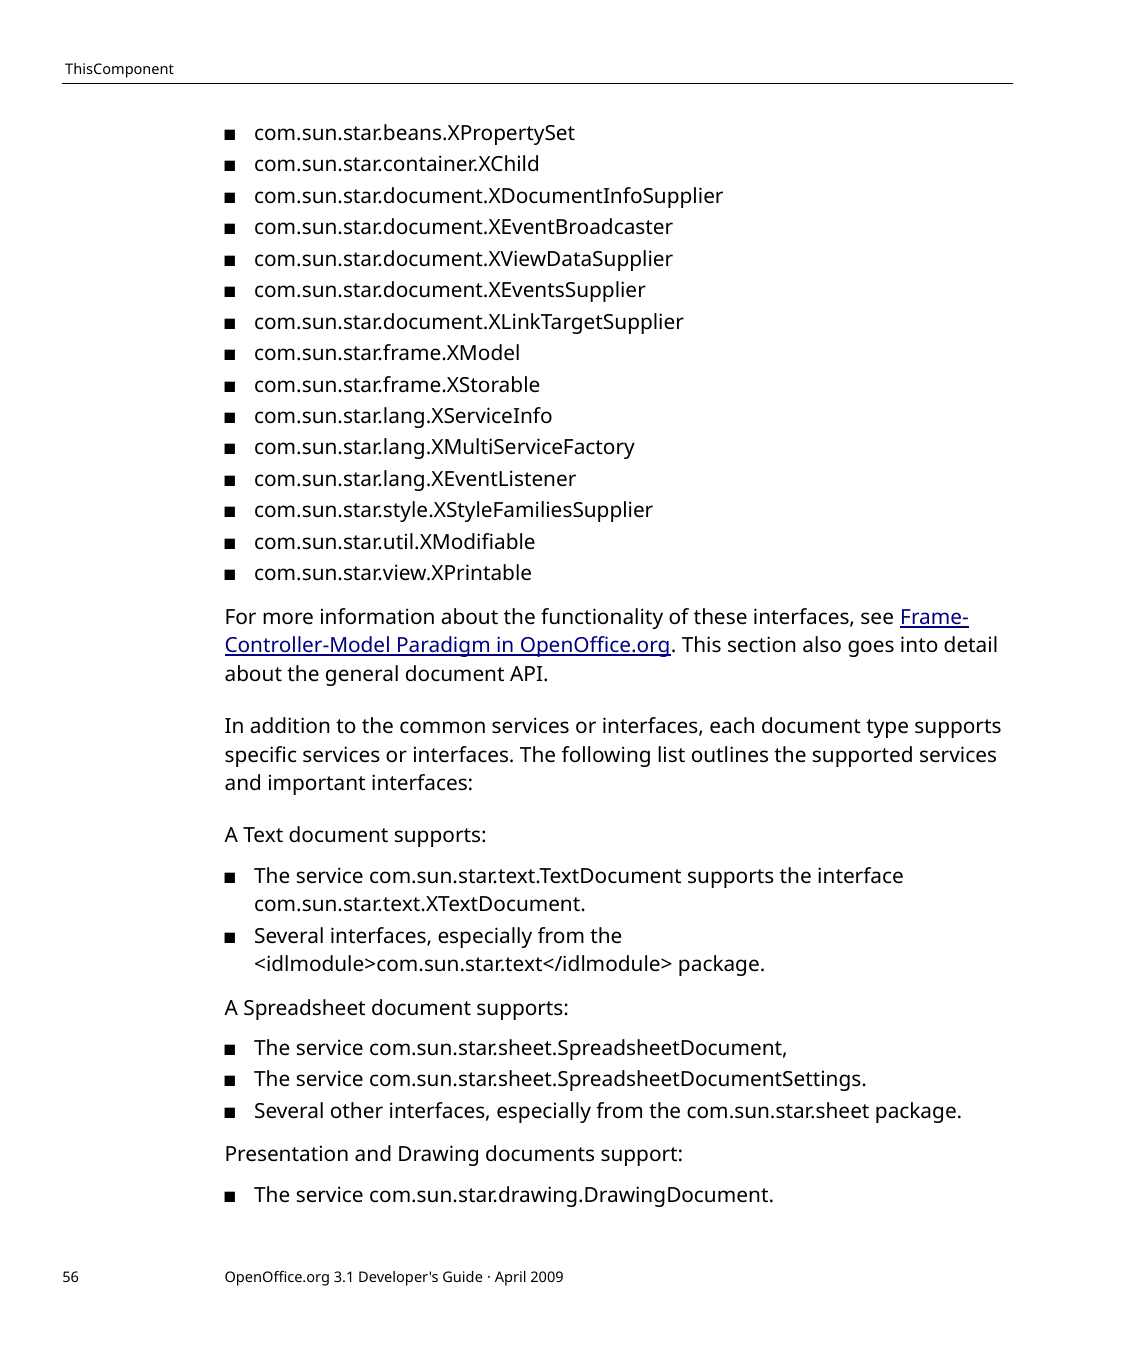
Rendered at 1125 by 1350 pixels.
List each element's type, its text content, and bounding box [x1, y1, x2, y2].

list com.sun.star.document.XLinkTargetSupplier [224, 307, 1013, 335]
list Several other interfaces, especially from the com.sun.star.sheet package. [224, 1096, 1013, 1124]
list com.sun.star.lang.XEventListener [224, 464, 1013, 493]
list com.sun.star.container.XChild [224, 149, 1013, 178]
list Several interfaces, especially from the <idlmodule>com.sun.star.text</idlmodule> package. [224, 921, 1013, 978]
list com.sun.star.lang.XMultiServiceFactory [224, 433, 1013, 461]
text Presentation and Drawing documents support: [224, 1139, 1013, 1168]
list The service com.sun.star.text.TextDocument supports the interface com.sun.star.text.XTextDocument. [224, 861, 1013, 918]
list The service com.sun.star.sheet.SpreadsheetDocument, [224, 1033, 1013, 1062]
list com.sun.star.document.XDocumentInfoSupplier [224, 181, 1013, 209]
list com.sun.star.document.XEventsSupplier [224, 275, 1013, 304]
list The service com.sun.star.sheet.SpreadsheetDocumentSettings. [224, 1064, 1013, 1093]
text A Text document supports: [224, 821, 1013, 849]
text For more information about the functionality of these interfaces, see Frame-Controller-Model Paradigm in OpenOffice.org. This section also goes into detail about the general document API. [224, 602, 1013, 687]
list com.sun.star.document.XEventBroadcaster [224, 212, 1013, 241]
list com.sun.star.frame.XModel [224, 338, 1013, 367]
list com.sun.star.beans.XPropertySet [224, 118, 1013, 147]
list com.sun.star.view.XPrintable [224, 558, 1013, 587]
text In addition to the common services or interfaces, each document type supports specific services or interfaces. The following list outlines the supported services and important interfaces: [224, 711, 1013, 797]
list The service com.sun.star.drawing.DrawingDocument. [224, 1180, 1013, 1208]
list com.sun.star.frame.XStorable [224, 370, 1013, 398]
text A Spreadsheet document supports: [224, 993, 1013, 1021]
list com.sun.star.style.XStyleFamiliesSupplier [224, 496, 1013, 524]
list com.sun.star.util.XModifiable [224, 527, 1013, 556]
list com.sun.star.lang.XServiceInfo [224, 401, 1013, 430]
list com.sun.star.document.XViewDataSupplier [224, 244, 1013, 272]
